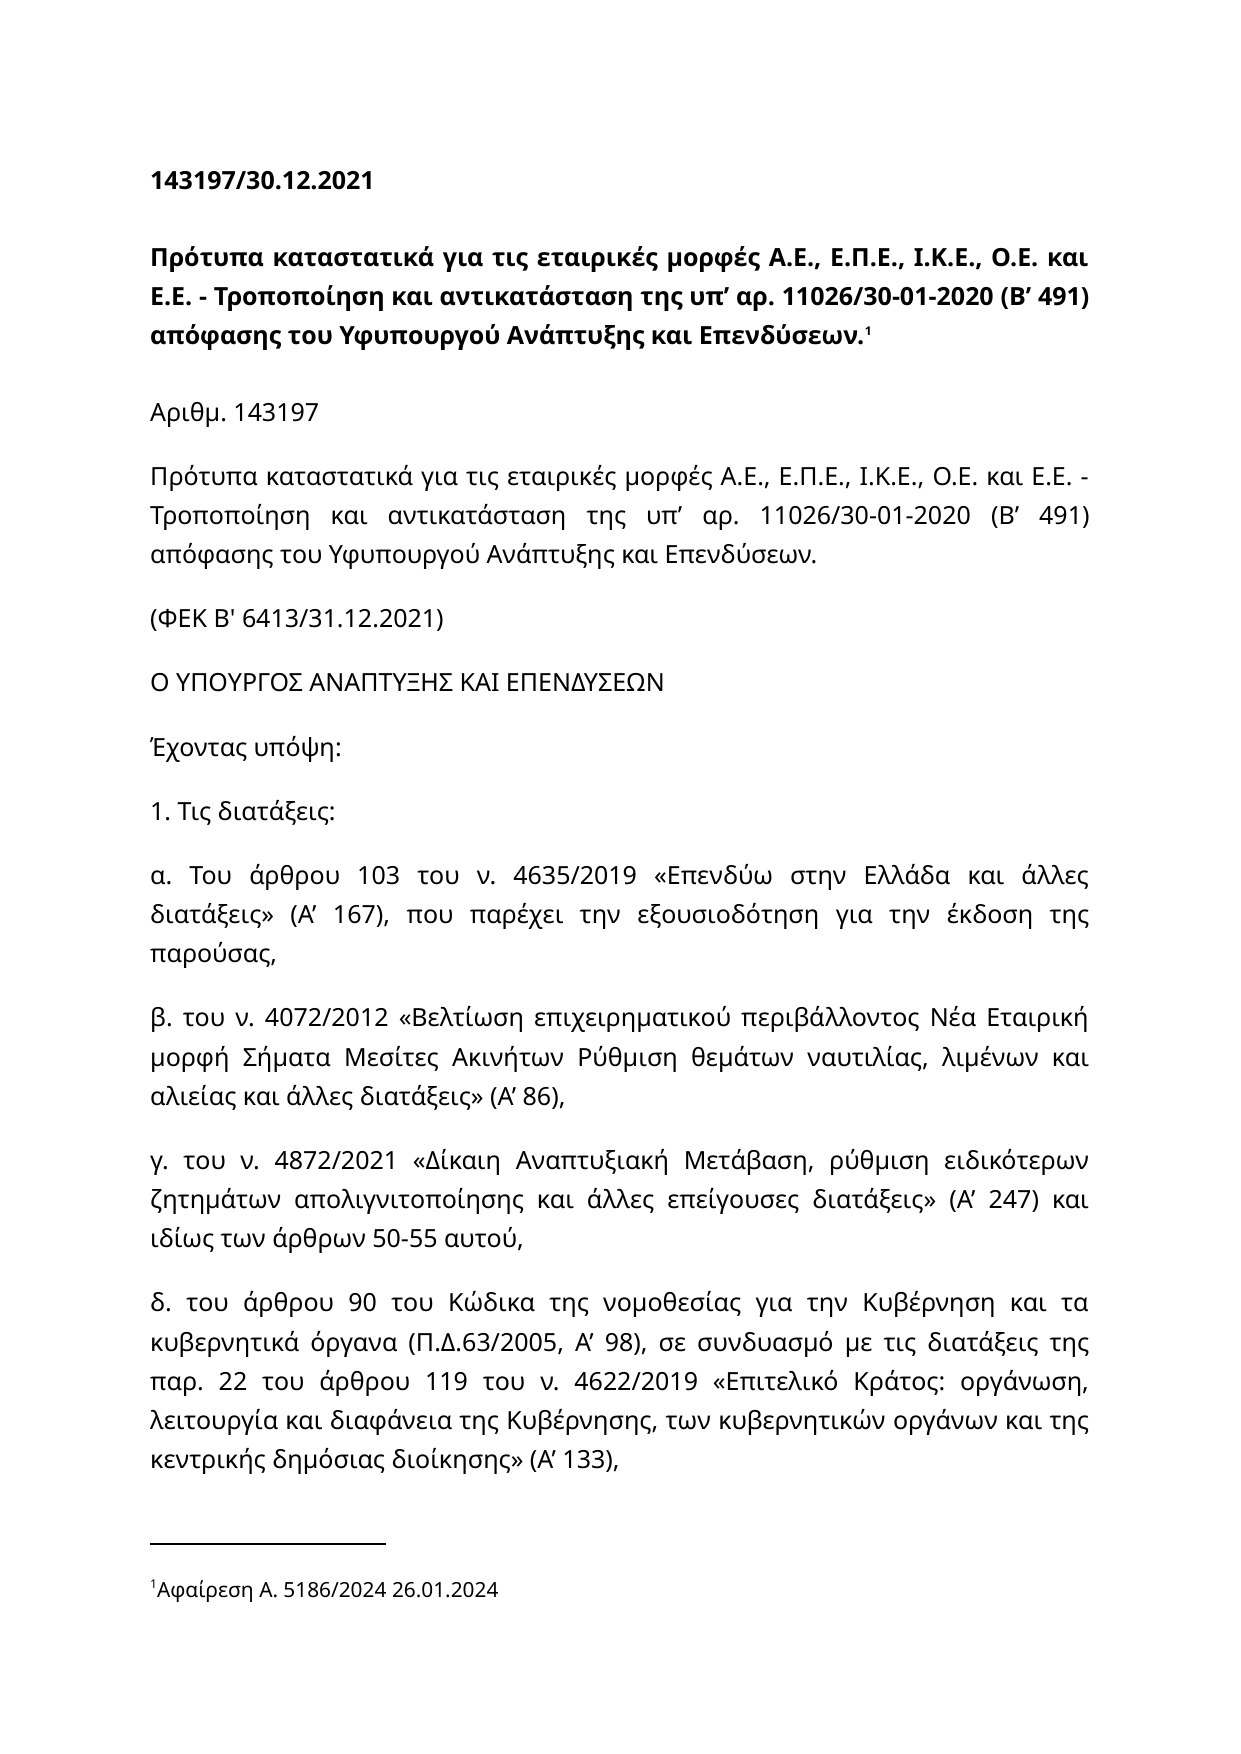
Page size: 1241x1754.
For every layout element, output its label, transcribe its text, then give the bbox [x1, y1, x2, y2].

text Ο ΥΠΟΥΡΓΟΣ ΑΝΑΠΤΥΞΗΣ ΚΑΙ ΕΠΕΝΔΥΣΕΩΝ [150, 665, 1090, 699]
text β. του ν. 4072/2012 «Βελτίωση επιχειρηματικού περιβάλλοντος Νέα Εταιρική μορφή Σήματα Μεσίτες Ακινήτων Ρύθμιση θεμάτων ναυτιλίας, λιμένων και αλιείας και άλλες διατάξεις» (Α’ 86), [150, 1000, 1090, 1112]
text α. Του άρθρου 103 του ν. 4635/2019 «Επενδύω στην Ελλάδα και άλλες διατάξεις» (Α’ 167), που παρέχει την εξουσιοδότηση για την έκδοση της παρούσας, [150, 857, 1090, 970]
title 143197/30.12.2021 [150, 162, 1090, 197]
title Πρότυπα καταστατικά για τις εταιρικές μορφές Α.Ε., Ε.Π.Ε., Ι.Κ.Ε., Ο.Ε. και Ε.Ε. - Τροποποίηση και αντικατάσταση της υπ’ αρ. 11026/30-01-2020 (Β’ 491) απόφασης του Υφυπουργού Ανάπτυξης και Επενδύσεων. [150, 239, 1090, 352]
text Αριθμ. 143197 [150, 394, 1090, 428]
text Αφαίρεση A. 5186/2024 26.01.2024 [150, 1576, 1090, 1604]
text δ. του άρθρου 90 του Κώδικα της νομοθεσίας για την Κυβέρνηση και τα κυβερνητικά όργανα (Π.Δ.63/2005, Α’ 98), σε συνδυασμό με τις διατάξεις της παρ. 22 του άρθρου 119 του ν. 4622/2019 «Επιτελικό Κράτος: οργάνωση, λειτουργία και διαφάνεια της Κυβέρνησης, των κυβερνητικών οργάνων και της κεντρικής δημόσιας διοίκησης» (Α’ 133), [150, 1285, 1090, 1476]
text 1. Τις διατάξεις: [150, 793, 1090, 827]
text (ΦΕΚ Β' 6413/31.12.2021) [150, 601, 1090, 635]
text Πρότυπα καταστατικά για τις εταιρικές μορφές Α.Ε., Ε.Π.Ε., Ι.Κ.Ε., Ο.Ε. και Ε.Ε. - Τροποποίηση και αντικατάσταση της υπ’ αρ. 11026/30-01-2020 (Β’ 491) απόφασης του Υφυπουργού Ανάπτυξης και Επενδύσεων. [150, 458, 1090, 571]
text Έχοντας υπόψη: [150, 729, 1090, 763]
text γ. του ν. 4872/2021 «Δίκαιη Αναπτυξιακή Μετάβαση, ρύθμιση ειδικότερων ζητημάτων απολιγνιτοποίησης και άλλες επείγουσες διατάξεις» (Α’ 247) και ιδίως των άρθρων 50-55 αυτού, [150, 1142, 1090, 1255]
